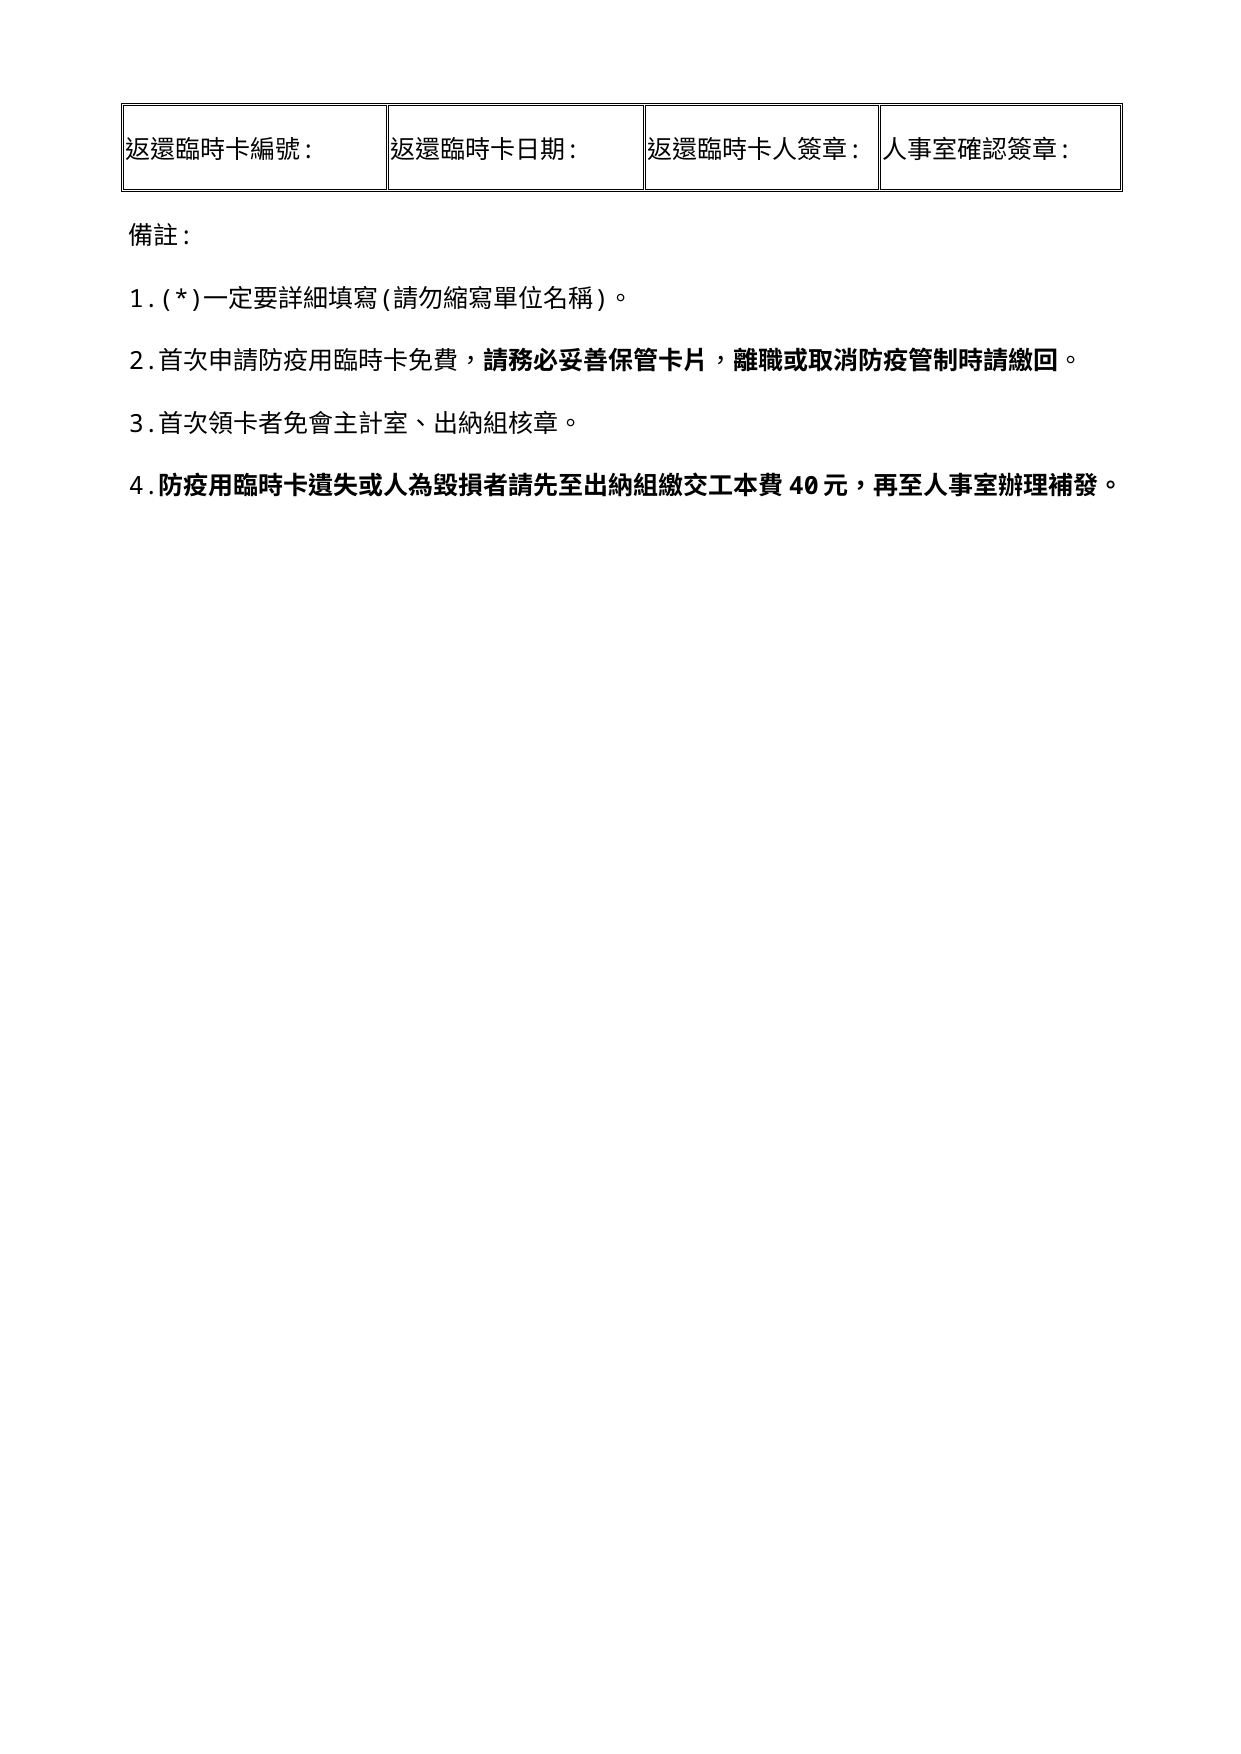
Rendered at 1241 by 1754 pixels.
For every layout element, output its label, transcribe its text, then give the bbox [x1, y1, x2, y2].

text 2.首次申請防疫用臨時卡免費，請務必妥善保管卡片，離職或取消防疫管制時請繳回。 [128, 317, 1132, 379]
table_cell 返還臨時卡編號: [124, 106, 386, 189]
table_cell 人事室確認簽章: [881, 106, 1120, 189]
text 3.首次領卡者免會主計室、出納組核章。 [128, 379, 1132, 442]
text 1.(*)一定要詳細填寫(請勿縮寫單位名稱)。 [128, 254, 1053, 317]
table_cell 返還臨時卡日期: [389, 106, 643, 189]
table_cell 返還臨時卡人簽章: [646, 106, 878, 189]
text 備註: [128, 192, 1053, 254]
text 4.防疫用臨時卡遺失或人為毀損者請先至出納組繳交工本費40元，再至人事室辦理補發。 [128, 442, 1132, 504]
